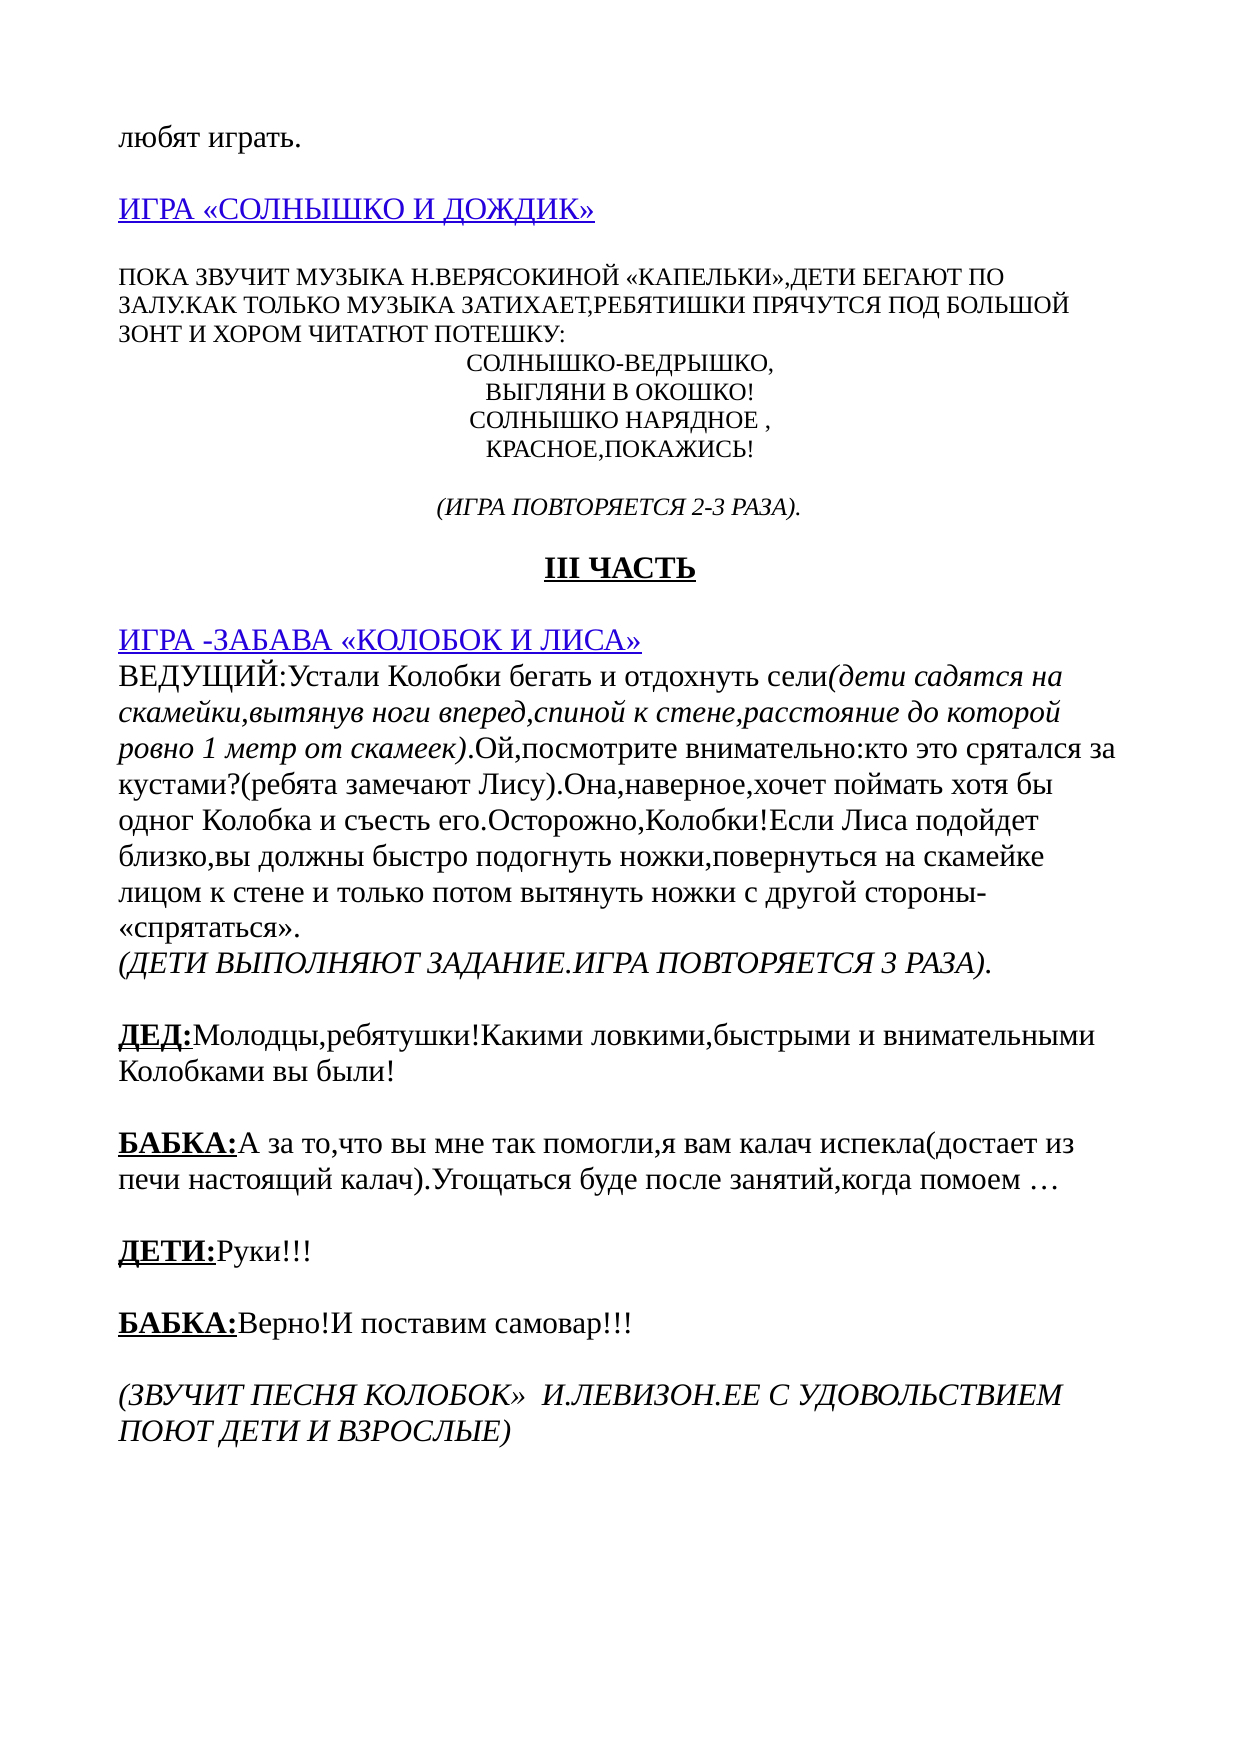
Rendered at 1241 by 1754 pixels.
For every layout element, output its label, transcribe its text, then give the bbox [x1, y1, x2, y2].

text (ДЕТИ ВЫПОЛНЯЮТ ЗАДАНИЕ.ИГРА ПОВТОРЯЕТСЯ 3 РАЗА). [118, 945, 1122, 981]
text ИГРА -ЗАБАВА «КОЛОБОК И ЛИСА» [118, 621, 1122, 657]
text ДЕД:Молодцы,ребятушки!Какими ловкими,быстрыми и внимательными Колобками вы были! [118, 1017, 1122, 1088]
text ВЫГЛЯНИ В ОКОШКО! [118, 377, 1122, 406]
text III ЧАСТЬ [118, 549, 1122, 585]
text ИГРА «СОЛНЫШКО И ДОЖДИК» [118, 190, 1122, 226]
text ДЕТИ:Руки!!! [118, 1232, 1122, 1268]
text любят играть. [118, 118, 1122, 154]
text ПОКА ЗВУЧИТ МУЗЫКА Н.ВЕРЯСОКИНОЙ «КАПЕЛЬКИ»,ДЕТИ БЕГАЮТ ПО ЗАЛУ.КАК ТОЛЬКО МУЗЫКА ЗАТИХАЕТ,РЕБЯТИШКИ ПРЯЧУТСЯ ПОД БОЛЬШОЙ ЗОНТ И ХОРОМ ЧИТАТЮТ ПОТЕШКУ: [118, 262, 1122, 348]
text БАБКА:А за то,что вы мне так помогли,я вам калач испекла(достает из печи настоящий калач).Угощаться буде после занятий,когда помоем … [118, 1124, 1122, 1196]
text (ИГРА ПОВТОРЯЕТСЯ 2-3 РАЗА). [118, 492, 1122, 521]
text СОЛНЫШКО-ВЕДРЫШКО, [118, 348, 1122, 377]
text БАБКА:Верно!И поставим самовар!!! [118, 1304, 1122, 1340]
text СОЛНЫШКО НАРЯДНОЕ , [118, 406, 1122, 434]
text (ЗВУЧИТ ПЕСНЯ КОЛОБОК» И.ЛЕВИЗОН.ЕЕ С УДОВОЛЬСТВИЕМ ПОЮТ ДЕТИ И ВЗРОСЛЫЕ) [118, 1376, 1122, 1448]
text ВЕДУЩИЙ:Устали Колобки бегать и отдохнуть сели(дети садятся на скамейки,вытянув ноги вперед,спиной к стене,расстояние до которой ровно 1 метр от скамеек).Ой,посмотрите внимательно:кто это срятался за кустами?(ребята замечают Лису).Она,наверное,хочет поймать хотя бы одног Колобка и съесть его.Осторожно,Колобки!Если Лиса подойдет близко,вы должны быстро подогнуть ножки,повернуться на скамейке лицом к стене и только потом вытянуть ножки с другой стороны- «спрятаться». [118, 657, 1122, 945]
text КРАСНОЕ,ПОКАЖИСЬ! [118, 434, 1122, 463]
